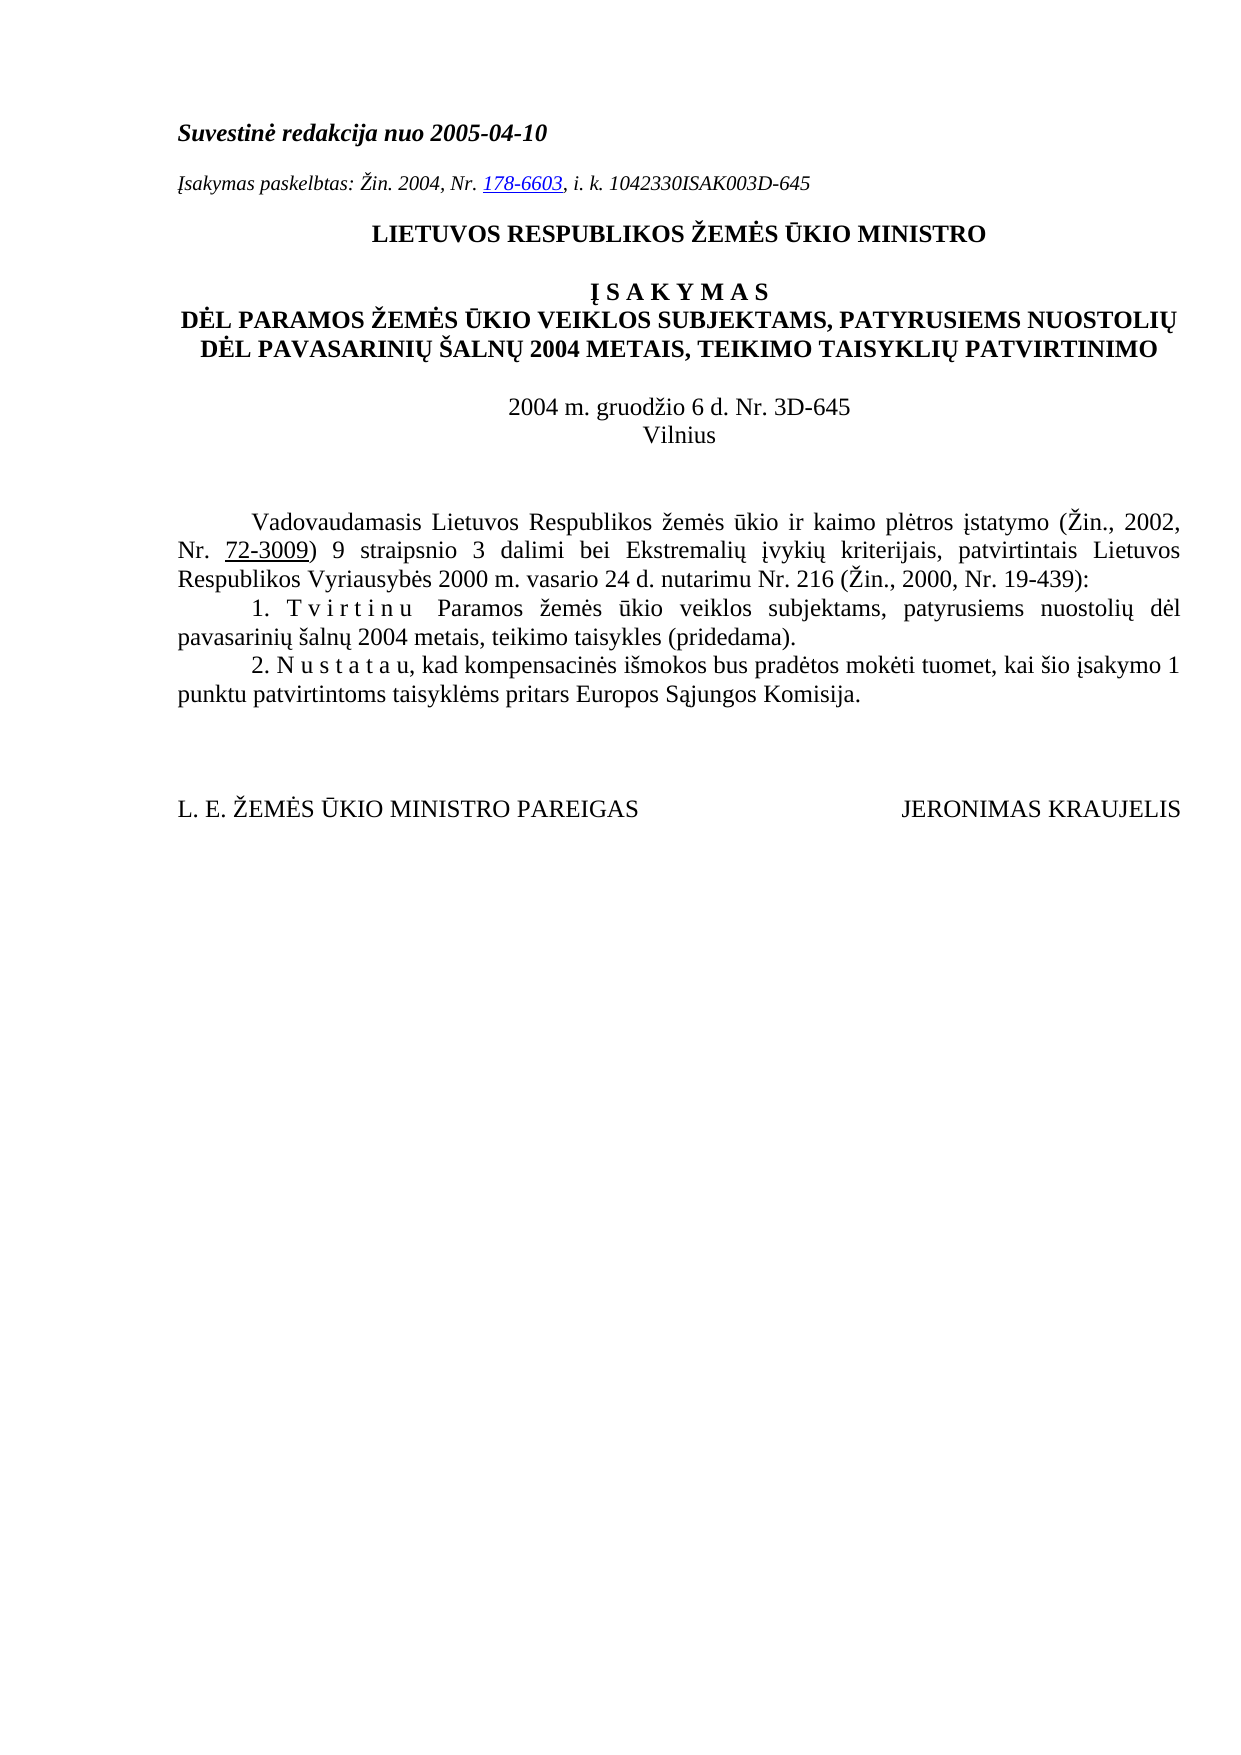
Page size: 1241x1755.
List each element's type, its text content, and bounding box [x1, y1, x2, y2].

text Į S A K Y M A S [177, 277, 1181, 305]
text 2. Nustatau, kad kompensacinės išmokos bus pradėtos mokėti tuomet, kai šio įsakymo 1 punktu patvirtintoms taisyklėms pritars Europos Sąjungos Komisija. [177, 650, 1181, 708]
text Suvestinė redakcija nuo 2005-04-10 [177, 118, 1181, 147]
text Įsakymas paskelbtas: Žin. 2004, Nr. 178-6603, i. k. 1042330ISAK003D-645 [177, 171, 1181, 195]
text L. e. žemės ūkio ministro pareigas Jeronimas Kraujelis [177, 794, 1181, 823]
text Vadovaudamasis Lietuvos Respublikos žemės ūkio ir kaimo plėtros įstatymo (Žin., 2002, Nr. 72-3009) 9 straipsnio 3 dalimi bei Ekstremalių įvykių kriterijais, patvirtintais Lietuvos Respublikos Vyriausybės 2000 m. vasario 24 d. nutarimu Nr. 216 (Žin., 2000, Nr. 19-439): [177, 507, 1181, 593]
text Vilnius [177, 420, 1181, 449]
text DĖL PARAMOS ŽEMĖS ŪKIO VEIKLOS SUBJEKTAMS, PATYRUSIEMS NUOSTOLIŲ DĖL PAVASARINIŲ ŠALNŲ 2004 METAIS, TEIKIMO TAISYKLIŲ PATVIRTINIMO [177, 305, 1181, 363]
text LIETUVOS RESPUBLIKOS ŽEMĖS ŪKIO MINISTRO [177, 219, 1181, 248]
text 2004 m. gruodžio 6 d. Nr. 3D-645 [177, 392, 1181, 420]
text 1. Tvirtinu Paramos žemės ūkio veiklos subjektams, patyrusiems nuostolių dėl pavasarinių šalnų 2004 metais, teikimo taisykles (pridedama). [177, 593, 1181, 650]
